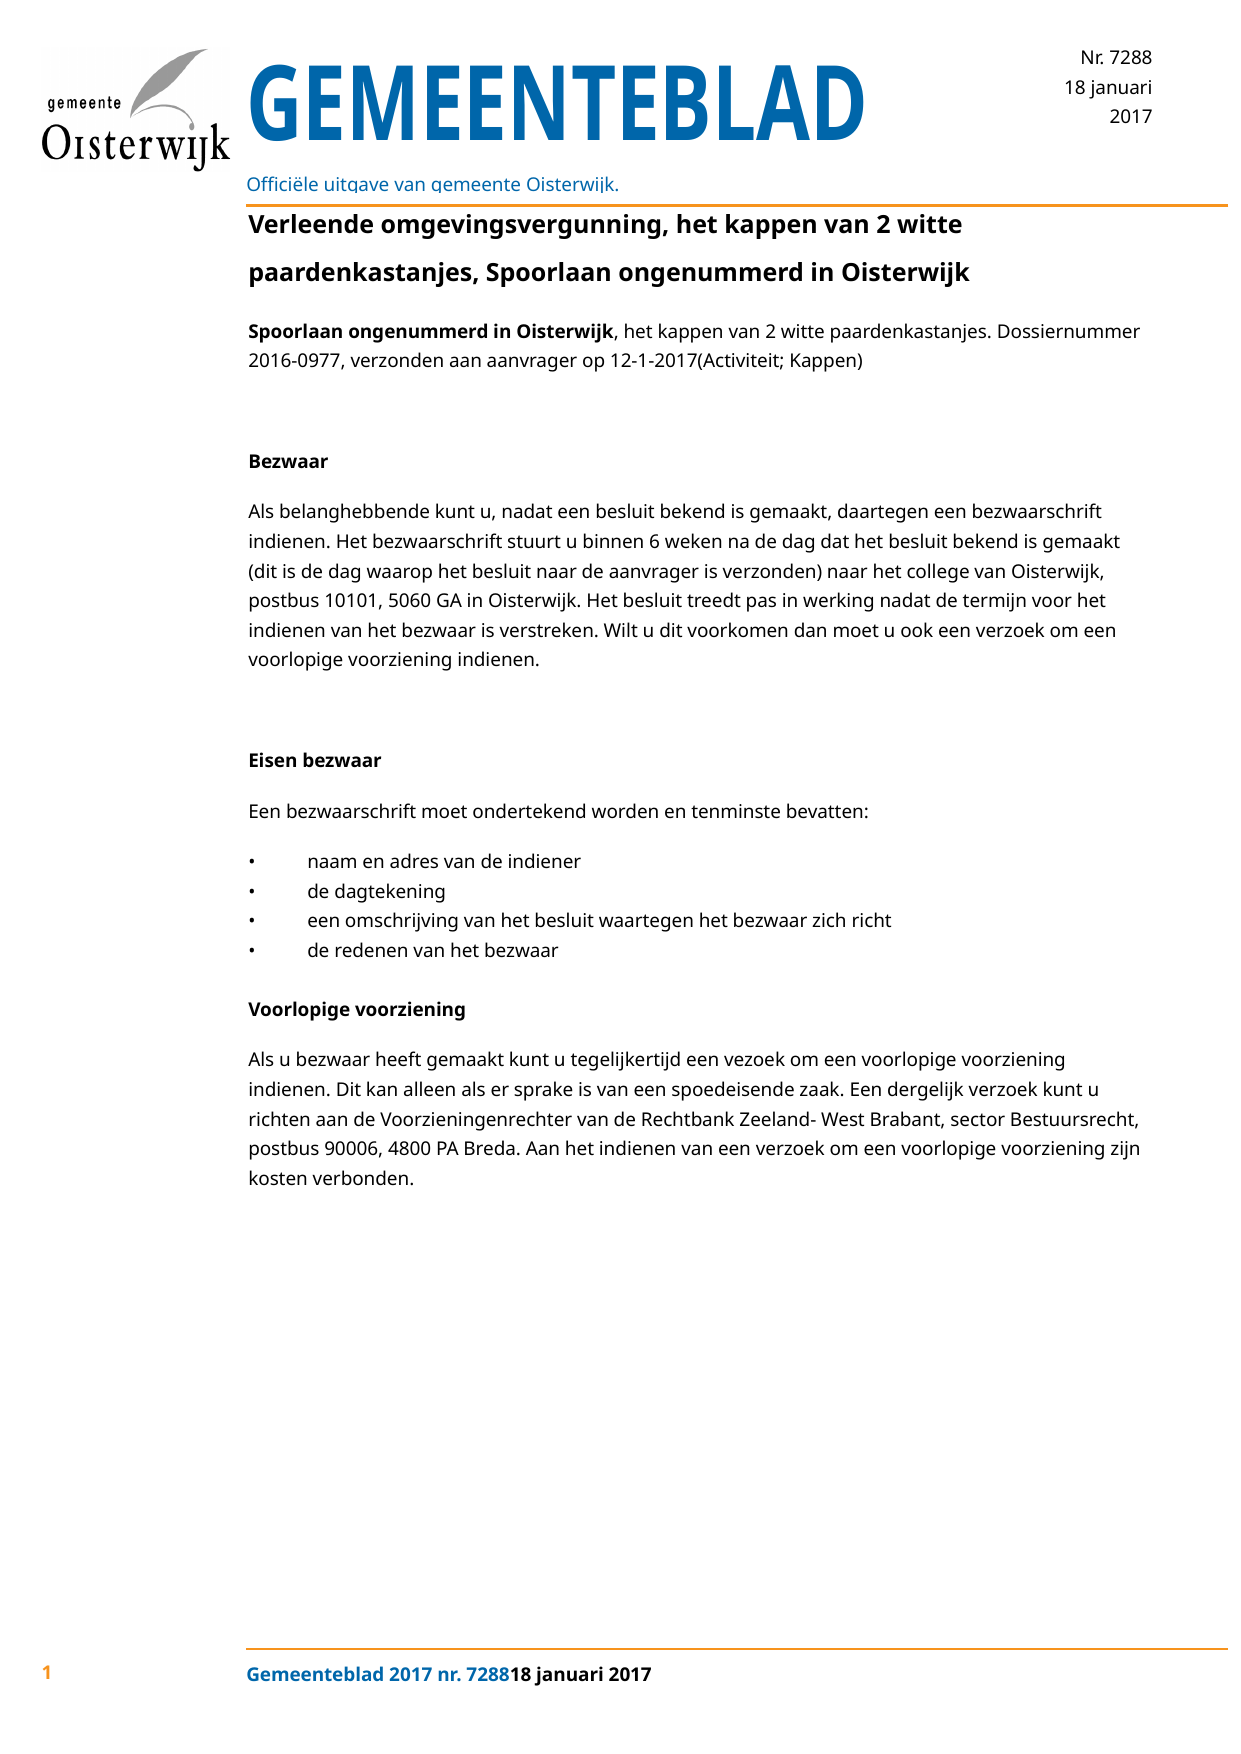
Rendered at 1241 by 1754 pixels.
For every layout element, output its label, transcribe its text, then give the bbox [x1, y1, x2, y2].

text Als u bezwaar heeft gemaakt kunt u tegelijkertijd een vezoek om een voorlopige voorziening indienen. Dit kan alleen als er sprake is van een spoedeisende zaak. Een dergelijk verzoek kunt u richten aan de Voorzieningenrechter van de Rechtbank Zeeland- West Brabant, sector Bestuursrecht, postbus 90006, 4800 PA Breda. Aan het indienen van een verzoek om een voorlopige voorziening zijn kosten verbonden. [248, 1047, 1152, 1191]
list de redenen van het bezwaar [248, 937, 1152, 963]
text Als belanghebbende kunt u, nadat een besluit bekend is gemaakt, daartegen een bezwaarschrift indienen. Het bezwaarschrift stuurt u binnen 6 weken na de dag dat het besluit bekend is gemaakt (dit is de dag waarop het besluit naar de aanvrager is verzonden) naar het college van Oisterwijk, postbus 10101, 5060 GA in Oisterwijk. Het besluit treedt pas in werking nadat de termijn voor het indienen van het bezwaar is verstreken. Wilt u dit voorkomen dan moet u ook een verzoek om een voorlopige voorziening indienen. [248, 499, 1152, 672]
text Spoorlaan ongenummerd in Oisterwijk, het kappen van 2 witte paardenkastanjes. Dossiernummer 2016-0977, verzonden aan aanvrager op 12-1-2017(Activiteit; Kappen) [248, 318, 1152, 373]
text Bezwaar [248, 448, 1152, 474]
text Verleende omgevingsvergunning, het kappen van 2 witte paardenkastanjes, Spoorlaan ongenummerd in Oisterwijk [248, 207, 1152, 288]
text Een bezwaarschrift moet ondertekend worden en tenminste bevatten: [248, 798, 1152, 824]
picture [41, 47, 231, 172]
text Eisen bezwaar [248, 747, 1152, 773]
list de dagtekening [248, 878, 1152, 904]
list een omschrijving van het besluit waartegen het bezwaar zich richt [248, 907, 1152, 933]
text Voorlopige voorziening [248, 996, 1152, 1022]
list naam en adres van de indiener [248, 848, 1152, 874]
